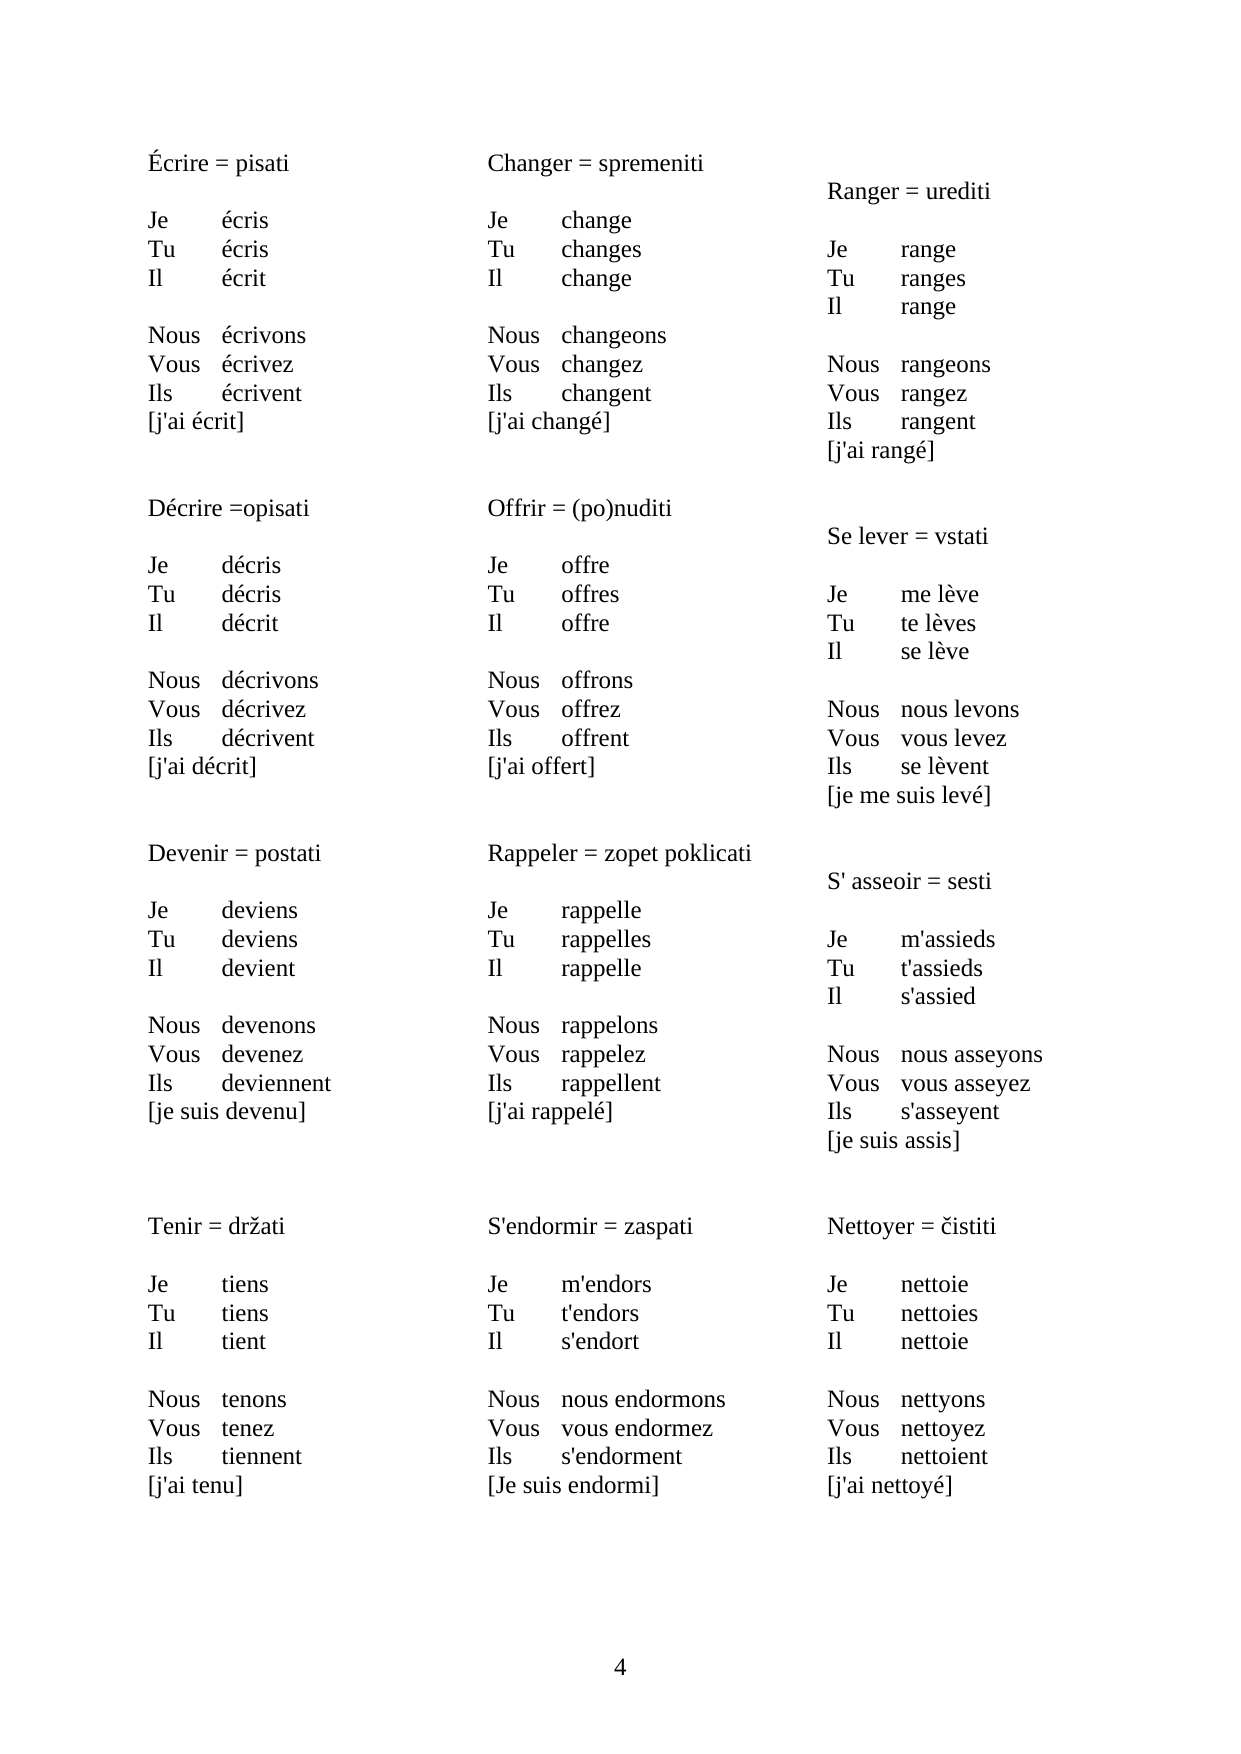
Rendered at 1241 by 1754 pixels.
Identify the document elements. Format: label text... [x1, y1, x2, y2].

text Rappeler = zopet poklicati [487, 838, 753, 866]
text Tu t'assieds [827, 953, 1093, 981]
text Nous nous endormons [487, 1384, 753, 1413]
text Tenir = držati [148, 1211, 413, 1240]
text Ils rangent [827, 406, 1093, 435]
text Vous changez [487, 349, 753, 378]
text Vous vous endormez [487, 1413, 753, 1441]
text Nous rangeons [827, 349, 1093, 378]
text Vous offrez [487, 694, 753, 723]
text [je me suis levé] [827, 780, 1093, 809]
text Vous tenez [148, 1413, 413, 1441]
text S' asseoir = sesti [827, 866, 1093, 895]
text Ranger = urediti [827, 176, 1093, 205]
text Décrire =opisati [148, 493, 413, 521]
text Tu rappelles [487, 924, 753, 953]
text Je offre [487, 550, 753, 579]
text Ils s'endorment [487, 1441, 753, 1470]
text S'endormir = zaspati [487, 1211, 753, 1240]
text Devenir = postati [148, 838, 413, 866]
text Tu deviens [148, 924, 413, 953]
text Vous devenez [148, 1039, 413, 1068]
text [j'ai changé] [487, 406, 753, 435]
text Il rappelle [487, 953, 753, 981]
text Il décrit [148, 608, 413, 636]
text Tu nettoies [827, 1298, 1093, 1326]
text [j'ai rappelé] [487, 1096, 753, 1125]
text [je suis assis] [827, 1125, 1093, 1154]
text [Je suis endormi] [487, 1470, 753, 1528]
text Il offre [487, 608, 753, 636]
text Je deviens [148, 895, 413, 924]
text Ils se lèvent [827, 751, 1093, 780]
text Nous offrons [487, 665, 753, 694]
text Ils changent [487, 378, 753, 406]
text Tu offres [487, 579, 753, 608]
text Ils tiennent [148, 1441, 413, 1470]
text Il s'assied [827, 981, 1093, 1010]
text Nous devenons [148, 1010, 413, 1039]
text Se lever = vstati [827, 521, 1093, 550]
text [j'ai rangé] [827, 435, 1093, 464]
text Nettoyer = čistiti [827, 1211, 1093, 1240]
text Tu ranges [827, 263, 1093, 291]
text [je suis devenu] [148, 1096, 413, 1125]
text Ils deviennent [148, 1068, 413, 1096]
text Tu écris [148, 234, 413, 263]
text Nous décrivons [148, 665, 413, 694]
text Ils s'asseyent [827, 1096, 1093, 1125]
text Nous changeons [487, 320, 753, 349]
text Vous décrivez [148, 694, 413, 723]
text [j'ai offert] [487, 751, 753, 780]
text Tu te lèves [827, 608, 1093, 636]
text Il devient [148, 953, 413, 981]
text Nous rappelons [487, 1010, 753, 1039]
text Nous nous levons [827, 694, 1093, 723]
text Nous tenons [148, 1384, 413, 1413]
text Tu changes [487, 234, 753, 263]
text Je m'assieds [827, 924, 1093, 953]
text Vous rangez [827, 378, 1093, 406]
text Ils offrent [487, 723, 753, 751]
text Écrire = pisati [148, 148, 413, 176]
text Je change [487, 205, 753, 234]
text Il nettoie [827, 1326, 1093, 1355]
text Je rappelle [487, 895, 753, 924]
text Offrir = (po)nuditi [487, 493, 753, 521]
text Il écrit [148, 263, 413, 291]
text Nous écrivons [148, 320, 413, 349]
text Vous rappelez [487, 1039, 753, 1068]
text Ils rappellent [487, 1068, 753, 1096]
text [j'ai tenu] [148, 1470, 413, 1499]
text [j'ai nettoyé] [827, 1470, 1093, 1499]
text Je nettoie [827, 1269, 1093, 1298]
text Il range [827, 291, 1093, 320]
text Vous écrivez [148, 349, 413, 378]
text Changer = spremeniti [487, 148, 753, 176]
text [j'ai décrit] [148, 751, 413, 780]
text Il change [487, 263, 753, 291]
text Ils décrivent [148, 723, 413, 751]
text Vous nettoyez [827, 1413, 1093, 1441]
text Il s'endort [487, 1326, 753, 1355]
text Ils nettoient [827, 1441, 1093, 1470]
text Vous vous levez [827, 723, 1093, 751]
text Je décris [148, 550, 413, 579]
text [j'ai écrit] [148, 406, 413, 435]
text Nous nous asseyons [827, 1039, 1093, 1068]
text Tu t'endors [487, 1298, 753, 1326]
text Je range [827, 234, 1093, 263]
text Je tiens [148, 1269, 413, 1298]
text Vous vous asseyez [827, 1068, 1093, 1096]
text Tu décris [148, 579, 413, 608]
text Je m'endors [487, 1269, 753, 1298]
text Ils écrivent [148, 378, 413, 406]
text Tu tiens [148, 1298, 413, 1326]
text Il se lève [827, 636, 1093, 665]
text Il tient [148, 1326, 413, 1355]
text Je me lève [827, 579, 1093, 608]
text Nous nettyons [827, 1384, 1093, 1413]
text Je écris [148, 205, 413, 234]
